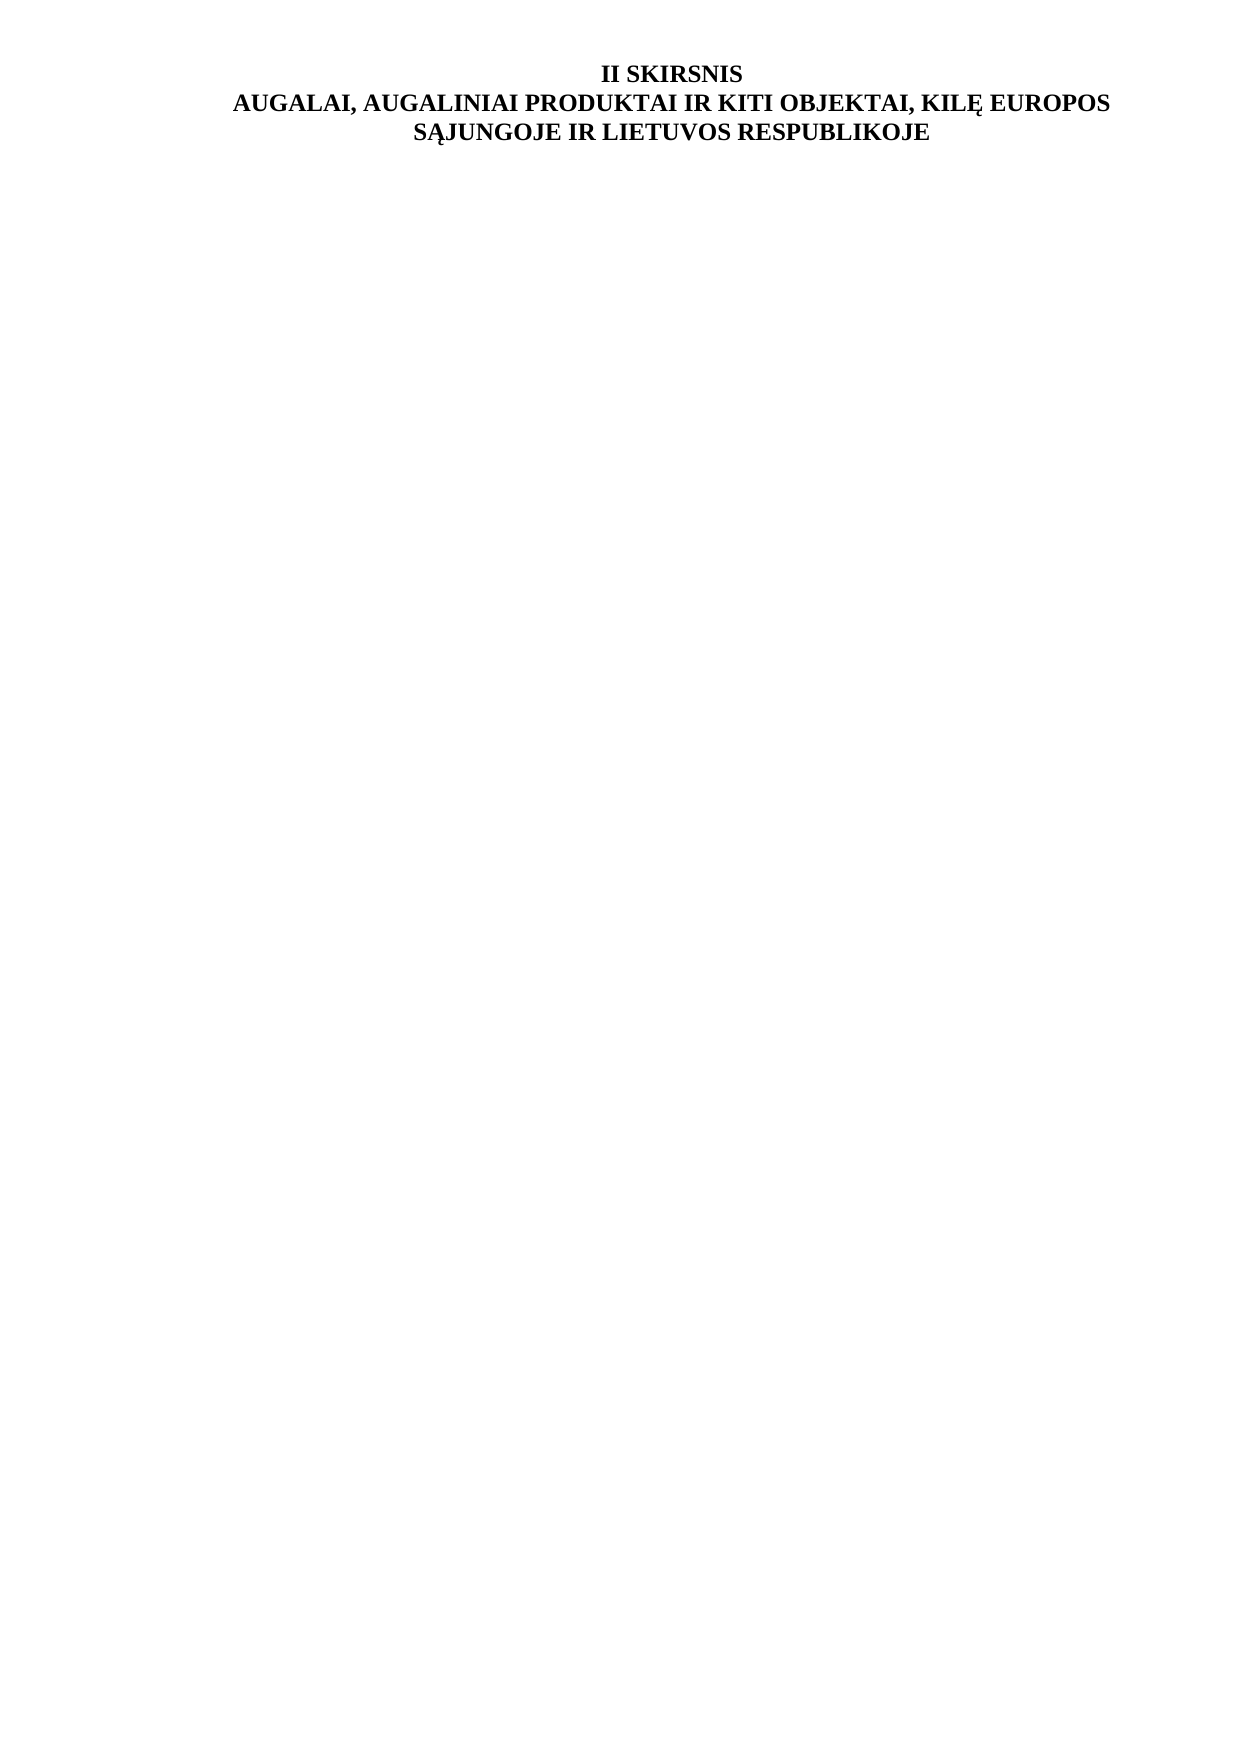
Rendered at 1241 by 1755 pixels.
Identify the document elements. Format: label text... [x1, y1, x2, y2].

text II SKIRSNIS [177, 59, 1166, 88]
text AUGALAI, AUGALINIAI PRODUKTAI IR KITI OBJEKTAI, KILĘ EUROPOS SĄJUNGOJE IR LIETUVOS RESPUBLIKOJE [177, 88, 1166, 145]
